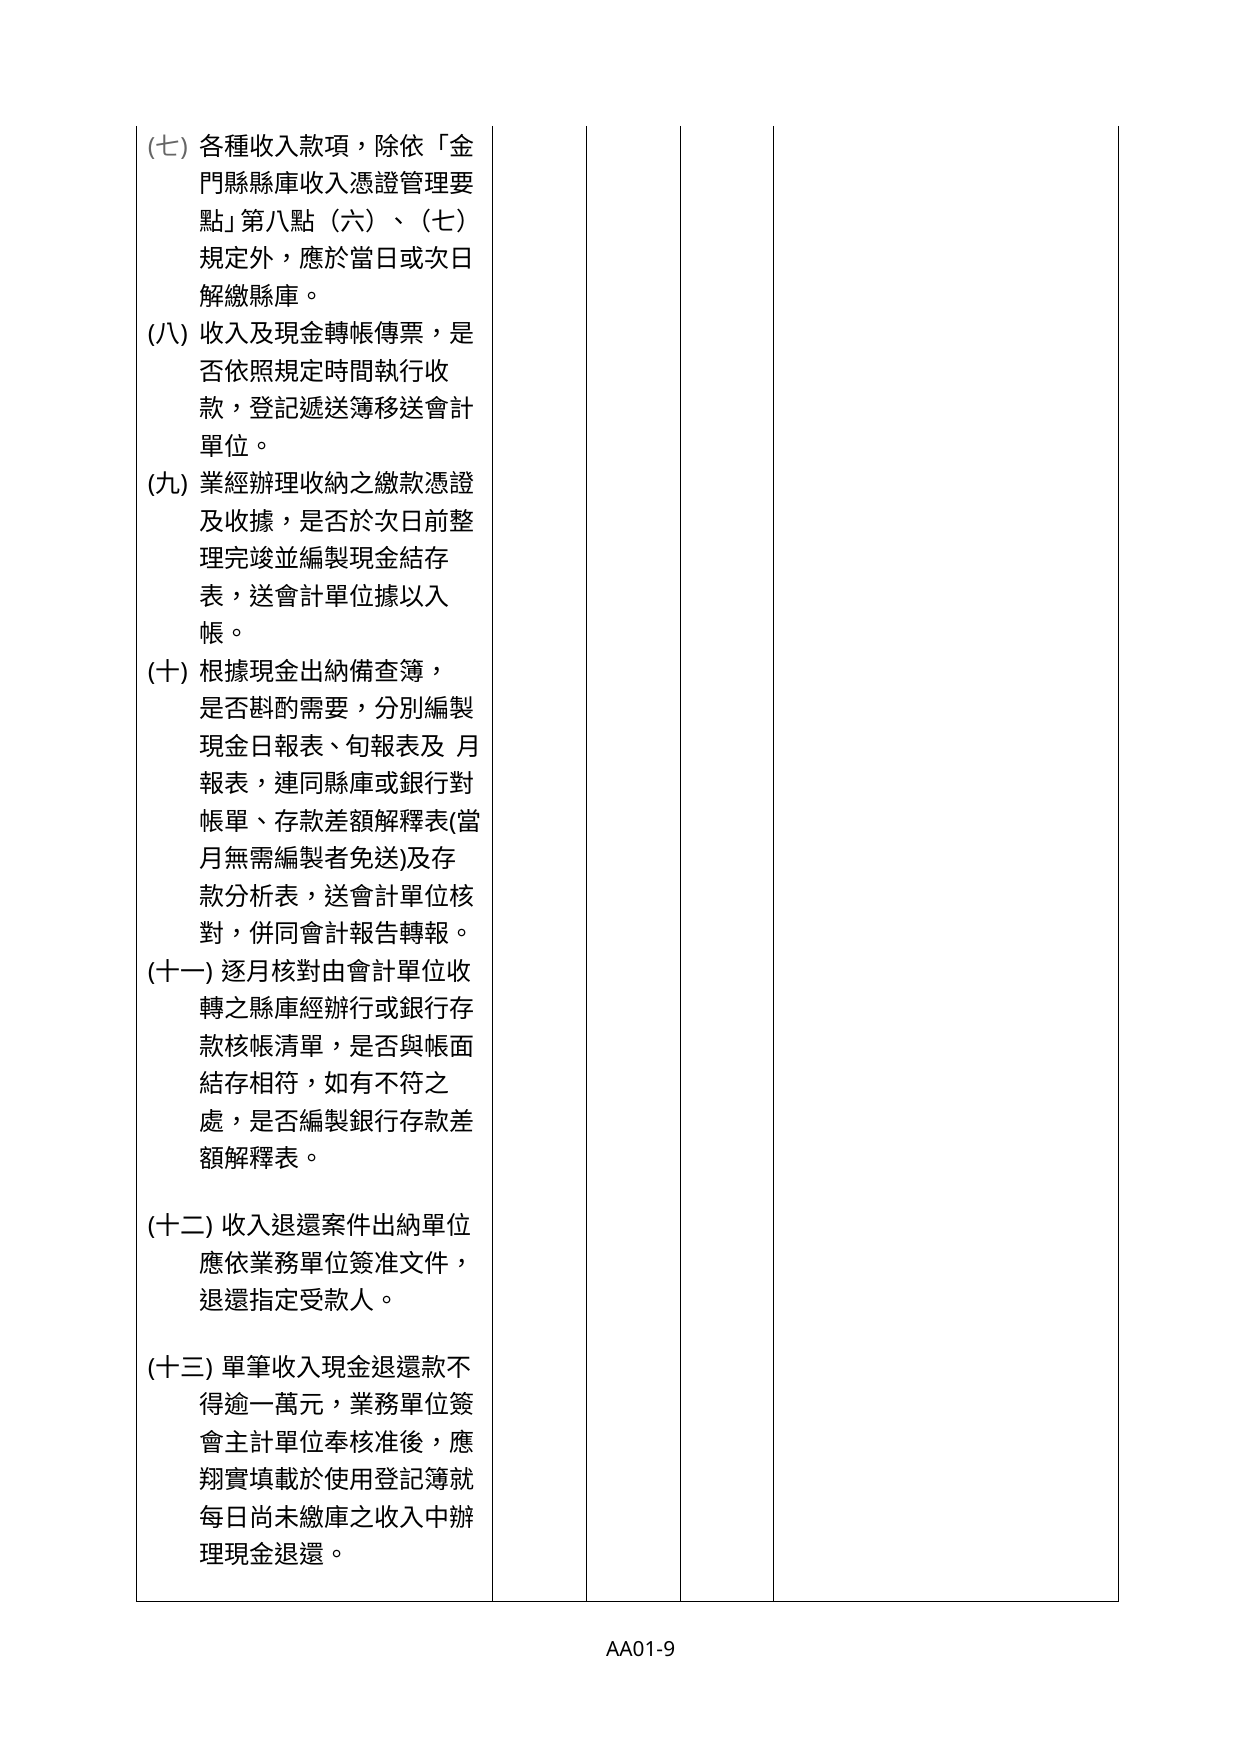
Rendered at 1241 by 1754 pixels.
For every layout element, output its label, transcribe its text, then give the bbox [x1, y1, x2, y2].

table_cell [774, 126, 1118, 313]
table_cell 收入及現金轉帳傳票，是否依照規定時間執行收款，登記遞送簿移送會計單位。 [137, 313, 492, 463]
table_cell [493, 313, 586, 463]
table_cell [774, 313, 1118, 463]
table_cell [774, 651, 1118, 1601]
table_cell [587, 463, 680, 651]
table_cell [681, 651, 773, 1601]
table_cell [681, 126, 773, 313]
table_cell [493, 126, 586, 313]
table_cell [587, 313, 680, 463]
table_cell 各種收入款項，除依「金門縣縣庫收入憑證管理要點」第八點（六）、（七）規定外，應於當日或次日解繳縣庫。 [137, 126, 492, 313]
table_cell 根據現金出納備查簿， 是否斟酌需要，分別編製現金日報表、旬報表及 月報表，連同縣庫或銀行對帳單、存款差額解釋表(當月無需編製者免送)及存款分析表，送會計單位核對，併同會計報告轉報。 逐月核對由會計單位收轉之縣庫經辦行或銀行存款核帳清單，是否與帳面結存相符，如有不符之處，是否編製銀行存款差額解釋表。 收入退還案件出納單位應依業務單位簽准文件，退還指定受款人。 單筆收入現金退還款不得逾一萬元，業務單位簽會主計單位奉核准後，應翔實填載於使用登記簿就每日尚未繳庫之收入中辦理現金退還。 收入現金退還款應列入會計報告，不得以淨額作抵。 [137, 651, 492, 1601]
table_cell [587, 126, 680, 313]
table_cell [493, 651, 586, 1601]
table_cell [774, 463, 1118, 651]
table_cell [681, 313, 773, 463]
table_cell [587, 651, 680, 1601]
table_cell [681, 463, 773, 651]
table_cell [493, 463, 586, 651]
table_cell 業經辦理收納之繳款憑證及收據，是否於次日前整理完竣並編製現金結存表，送會計單位據以入帳。 [137, 463, 492, 651]
